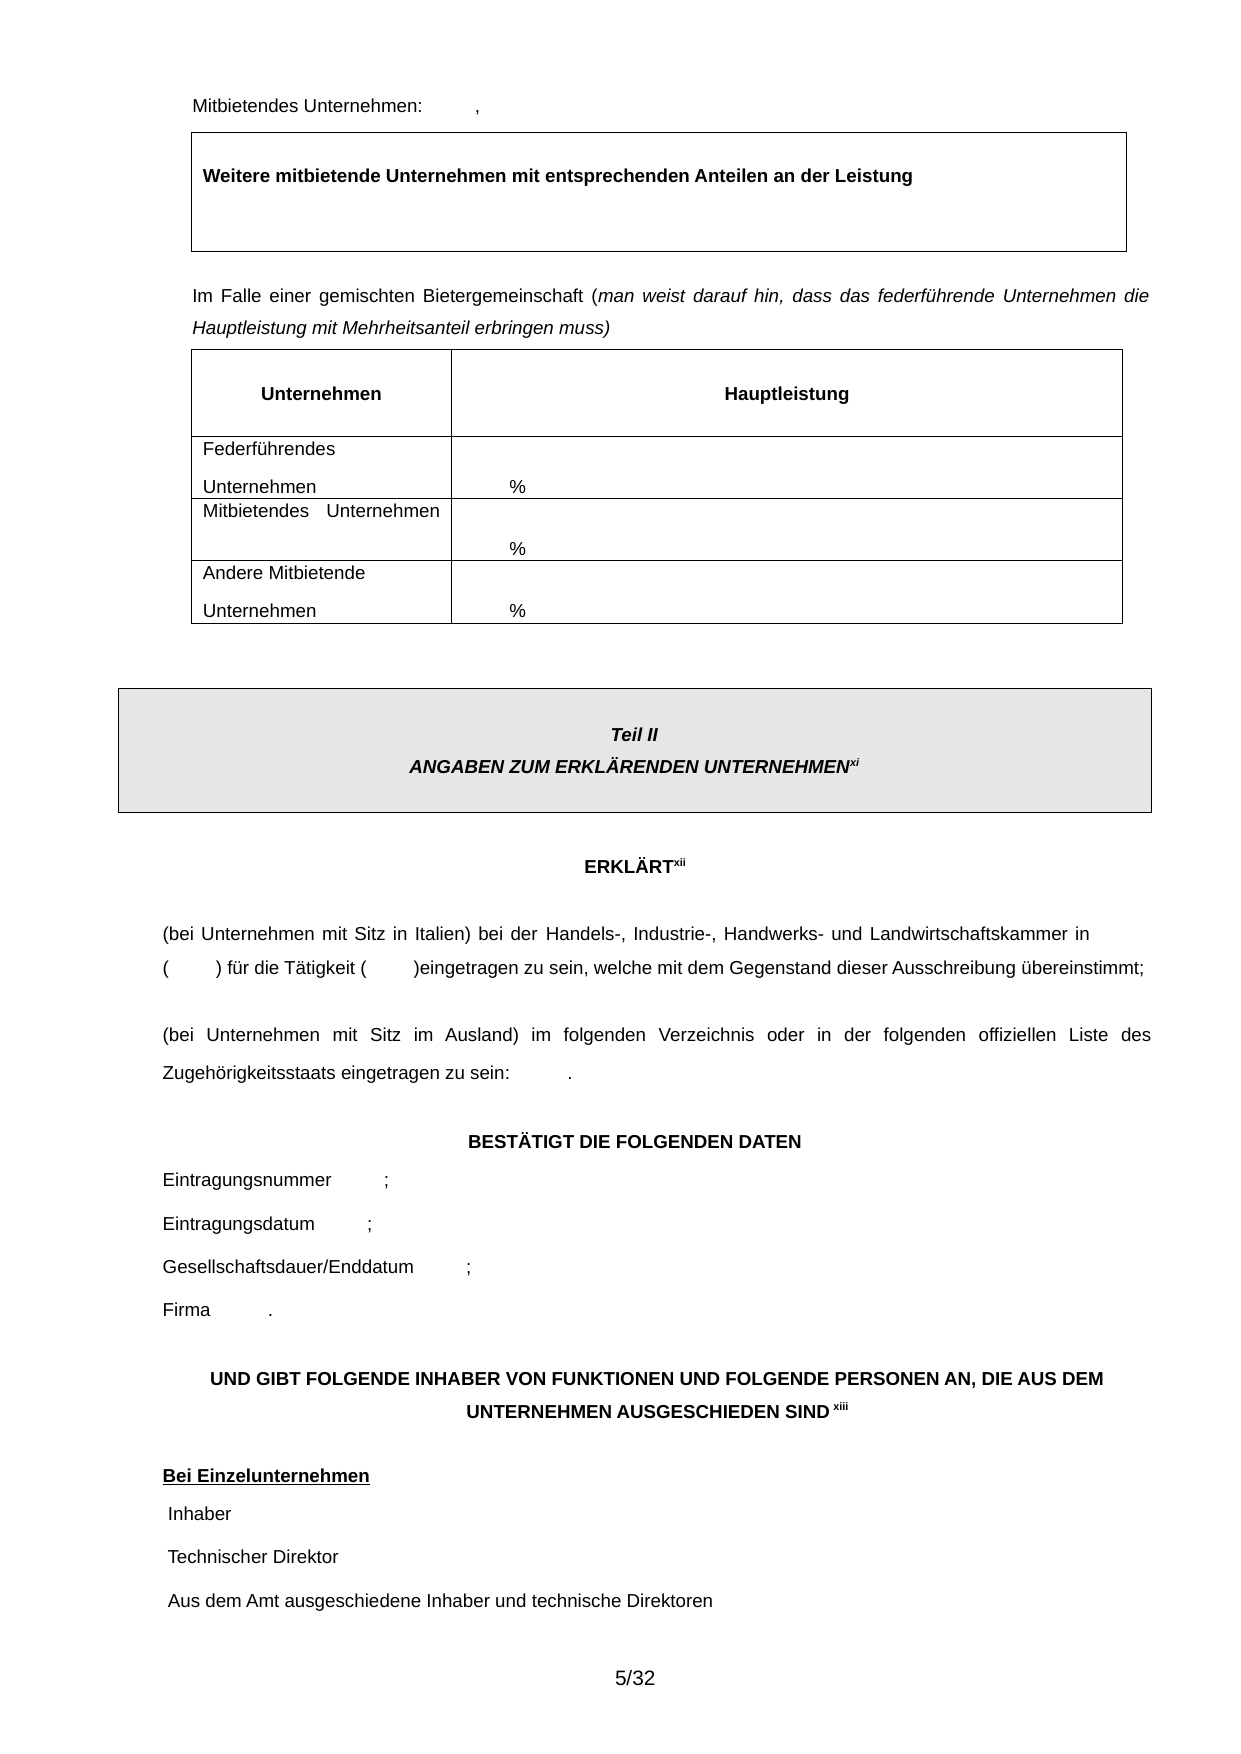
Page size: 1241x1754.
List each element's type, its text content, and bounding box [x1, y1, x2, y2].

text Eintragungsdatum ; [162, 1206, 1152, 1235]
table_cell % [452, 499, 1122, 560]
table_cell % [452, 561, 1122, 622]
table_cell Andere Mitbietende Unternehmen [192, 561, 451, 622]
text Im Falle einer gemischten Bietergemeinschaft (man weist darauf hin, dass das federführende Unternehmen die Hauptleistung mit Mehrheitsanteil erbringen muss) [192, 284, 1152, 338]
text Mitbietendes Unternehmen: , [192, 88, 1152, 117]
text UND GIBT FOLGENDE INHABER VON FUNKTIONEN UND FOLGENDE PERSONEN AN, DIE AUS DEM UNTERNEHMEN AUSGESCHIEDEN SIND [162, 1368, 1152, 1422]
text Technischer Direktor [162, 1540, 1152, 1569]
table_cell Federführendes Unternehmen [192, 437, 451, 498]
text Gesellschaftsdauer/Enddatum ; [162, 1249, 1152, 1278]
text Eintragungsnummer ; [162, 1163, 1152, 1192]
text ERKLÄRT [118, 856, 1152, 877]
text (bei Unternehmen mit Sitz im Ausland) im folgenden Verzeichnis oder in der folgenden offiziellen Liste des Zugehörigkeitsstaats eingetragen zu sein: . [118, 1023, 1152, 1084]
table_header Unternehmen [192, 350, 451, 436]
text Inhaber [162, 1497, 1152, 1526]
table_cell % [452, 437, 1122, 498]
text (bei Unternehmen mit Sitz in Italien) bei der Handels-, Industrie-, Handwerks- und Landwirtschaftskammer in ( ) für die Tätigkeit ( )eingetragen zu sein, welche mit dem Gegenstand dieser Ausschreibung übereinstimmt; [118, 920, 1152, 979]
text Bei Einzelunternehmen [162, 1465, 1152, 1487]
table_header Weitere mitbietende Unternehmen mit entsprechenden Anteilen an der Leistung [192, 133, 1126, 251]
text Firma . [162, 1293, 1152, 1321]
table_cell Mitbietendes Unternehmen [192, 499, 451, 560]
table_header Hauptleistung [452, 350, 1122, 436]
text Aus dem Amt ausgeschiedene Inhaber und technische Direktoren [162, 1583, 1152, 1612]
text Teil II [119, 720, 1151, 745]
text ANGABEN ZUM ERKLÄRENDEN UNTERNEHMEN [119, 753, 1151, 777]
text BESTÄTIGT DIE FOLGENDEN DATEN [118, 1131, 1152, 1153]
